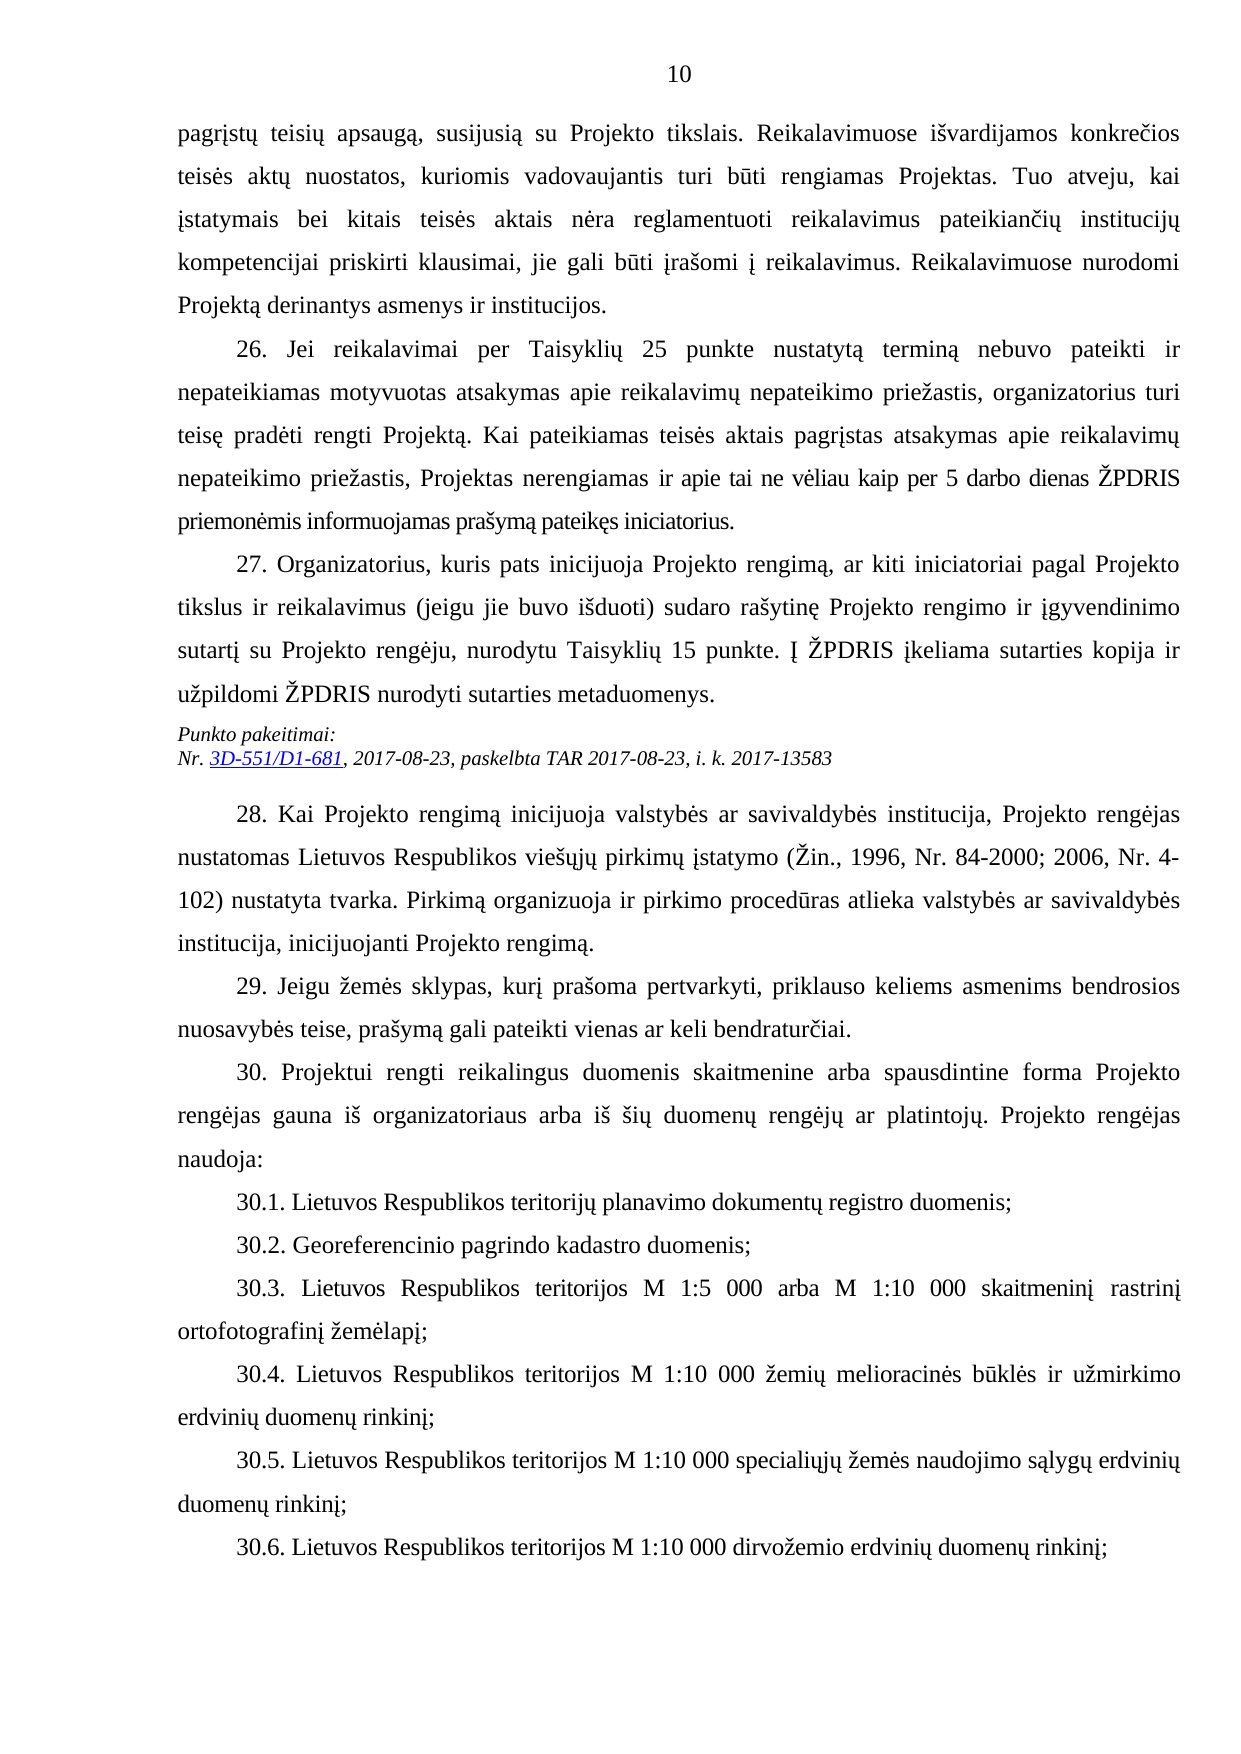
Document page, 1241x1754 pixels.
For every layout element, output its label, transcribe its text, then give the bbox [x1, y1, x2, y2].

text 30. Projektui rengti reikalingus duomenis skaitmenine arba spausdintine forma Projekto rengėjas gauna iš organizatoriaus arba iš šių duomenų rengėjų ar platintojų. Projekto rengėjas naudoja: [177, 1057, 1181, 1172]
text 30.6. Lietuvos Respublikos teritorijos M 1:10 000 dirvožemio erdvinių duomenų rinkinį; [177, 1532, 1181, 1561]
text 28. Kai Projekto rengimą inicijuoja valstybės ar savivaldybės institucija, Projekto rengėjas nustatomas Lietuvos Respublikos viešųjų pirkimų įstatymo (Žin., 1996, Nr. 84-2000; 2006, Nr. 4-102) nustatyta tvarka. Pirkimą organizuoja ir pirkimo procedūras atlieka valstybės ar savivaldybės institucija, inicijuojanti Projekto rengimą. [177, 799, 1181, 957]
text 30.1. Lietuvos Respublikos teritorijų planavimo dokumentų registro duomenis; [177, 1187, 1181, 1216]
text 30.4. Lietuvos Respublikos teritorijos M 1:10 000 žemių melioracinės būklės ir užmirkimo erdvinių duomenų rinkinį; [177, 1359, 1181, 1431]
text 30.5. Lietuvos Respublikos teritorijos M 1:10 000 specialiųjų žemės naudojimo sąlygų erdvinių duomenų rinkinį; [177, 1446, 1181, 1517]
text pagrįstų teisių apsaugą, susijusią su Projekto tikslais. Reikalavimuose išvardijamos konkrečios teisės aktų nuostatos, kuriomis vadovaujantis turi būti rengiamas Projektas. Tuo atveju, kai įstatymais bei kitais teisės aktais nėra reglamentuoti reikalavimus pateikiančių institucijų kompetencijai priskirti klausimai, jie gali būti įrašomi į reikalavimus. Reikalavimuose nurodomi Projektą derinantys asmenys ir institucijos. [177, 118, 1181, 319]
text 30.3. Lietuvos Respublikos teritorijos M 1:5 000 arba M 1:10 000 skaitmeninį rastrinį ortofotografinį žemėlapį; [177, 1273, 1181, 1345]
text Nr. 3D-551/D1-681, 2017-08-23, paskelbta TAR 2017-08-23, i. k. 2017-13583 [177, 746, 1181, 770]
text Punkto pakeitimai: [177, 722, 1181, 746]
text 30.2. Georeferencinio pagrindo kadastro duomenis; [177, 1230, 1181, 1259]
text 26. Jei reikalavimai per Taisyklių 25 punkte nustatytą terminą nebuvo pateikti ir nepateikiamas motyvuotas atsakymas apie reikalavimų nepateikimo priežastis, organizatorius turi teisę pradėti rengti Projektą. Kai pateikiamas teisės aktais pagrįstas atsakymas apie reikalavimų nepateikimo priežastis, Projektas nerengiamas ir apie tai ne vėliau kaip per 5 darbo dienas ŽPDRIS priemonėmis informuojamas prašymą pateikęs iniciatorius. [177, 334, 1181, 535]
text 27. Organizatorius, kuris pats inicijuoja Projekto rengimą, ar kiti iniciatoriai pagal Projekto tikslus ir reikalavimus (jeigu jie buvo išduoti) sudaro rašytinę Projekto rengimo ir įgyvendinimo sutartį su Projekto rengėju, nurodytu Taisyklių 15 punkte. Į ŽPDRIS įkeliama sutarties kopija ir užpildomi ŽPDRIS nurodyti sutarties metaduomenys. [177, 549, 1181, 707]
text 29. Jeigu žemės sklypas, kurį prašoma pertvarkyti, priklauso keliems asmenims bendrosios nuosavybės teise, prašymą gali pateikti vienas ar keli bendraturčiai. [177, 971, 1181, 1043]
